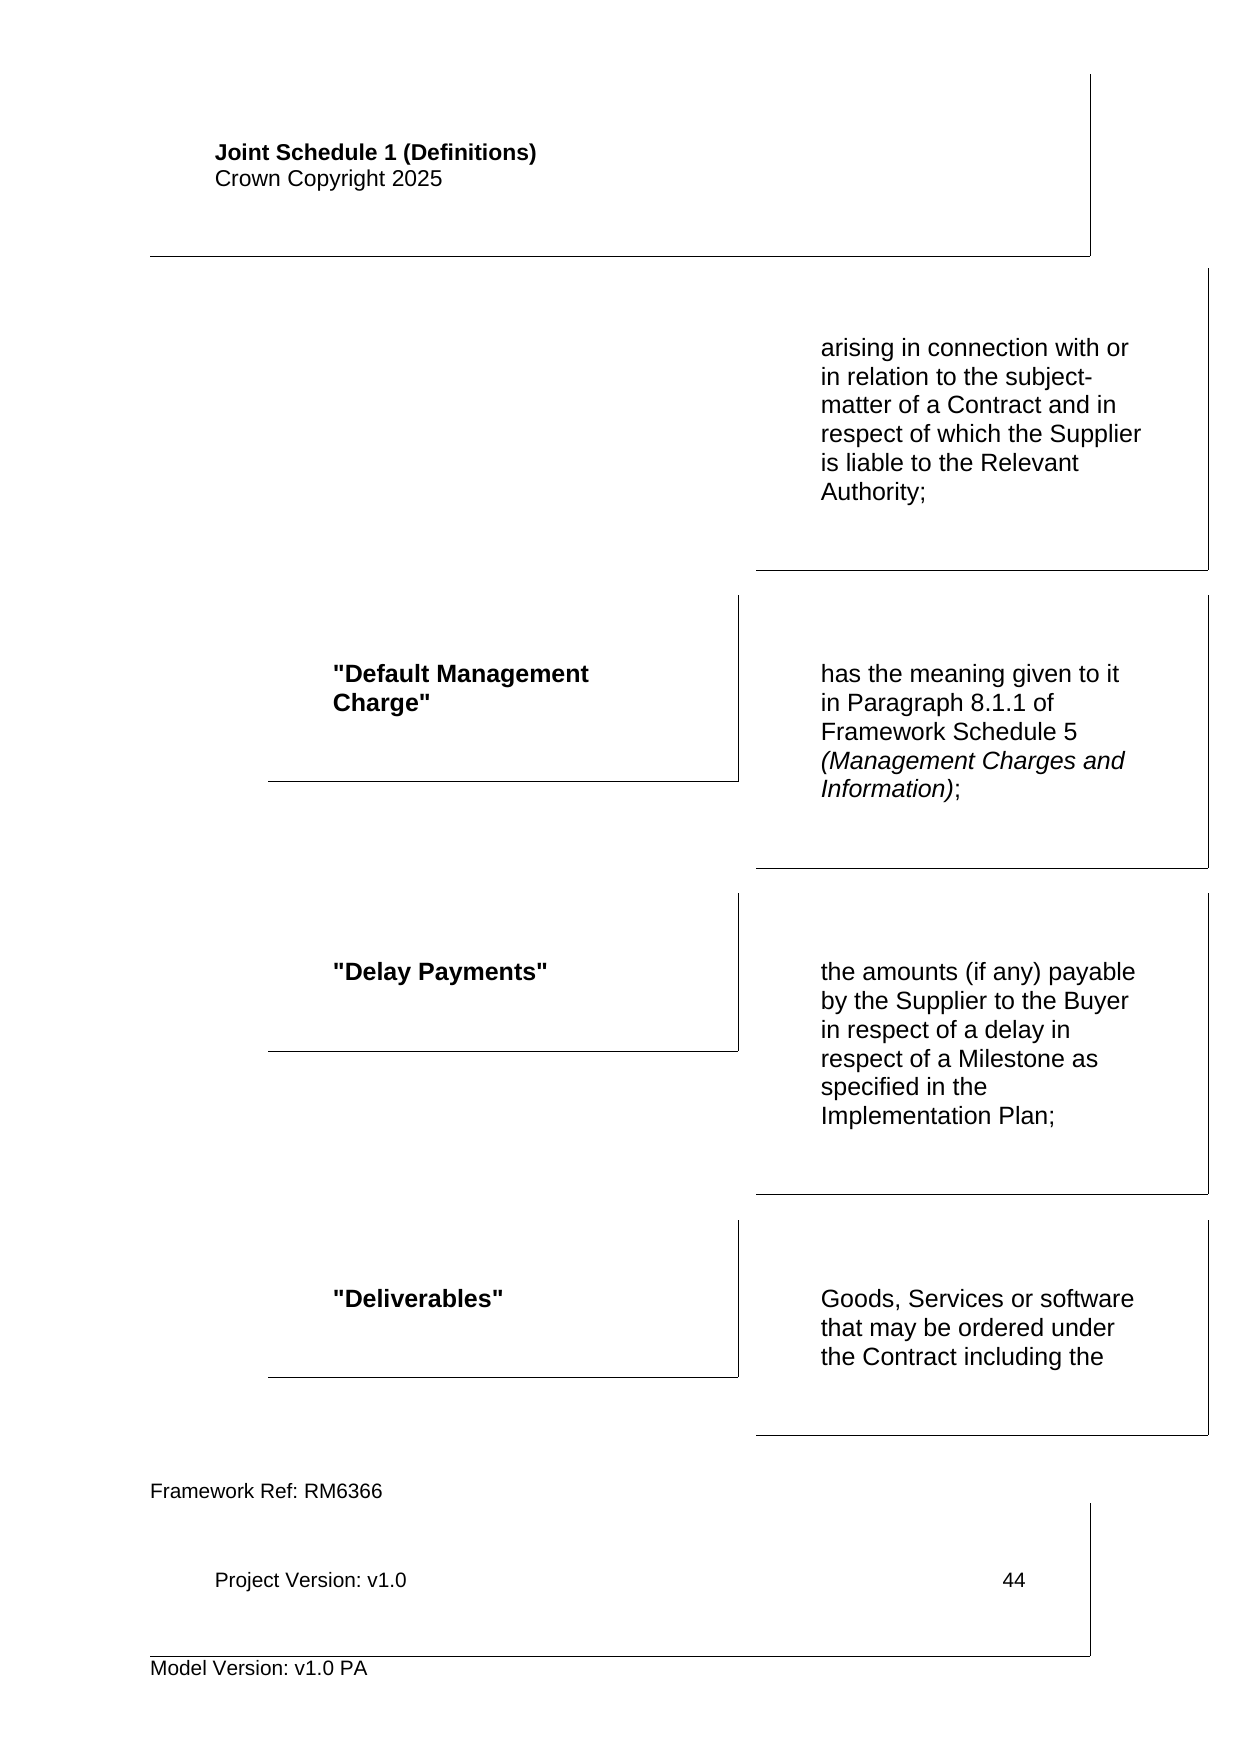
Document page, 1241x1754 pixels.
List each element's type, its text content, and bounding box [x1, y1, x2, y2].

table_cell [268, 1378, 738, 1435]
table_cell arising in connection with or in relation to the subject-matter of a Contract and in respect of which the Supplier is liable to the Relevant Authority; [738, 256, 1208, 582]
table_cell has the meaning given to it in Paragraph 8.1.1 of Framework Schedule 5 (Management Charges and Information); [738, 583, 1208, 880]
table_cell Goods, Services or software that may be ordered under the Contract including the [738, 1207, 1208, 1435]
table_cell [268, 256, 738, 582]
table_cell [268, 782, 738, 880]
table_cell "Default Management Charge" [268, 583, 738, 781]
table_cell "Delay Payments" [268, 880, 738, 1051]
table_cell the amounts (if any) payable by the Supplier to the Buyer in respect of a delay in respect of a Milestone as specified in the Implementation Plan; [738, 880, 1208, 1207]
table_cell "Deliverables" [268, 1207, 738, 1377]
table_cell [268, 1052, 738, 1207]
